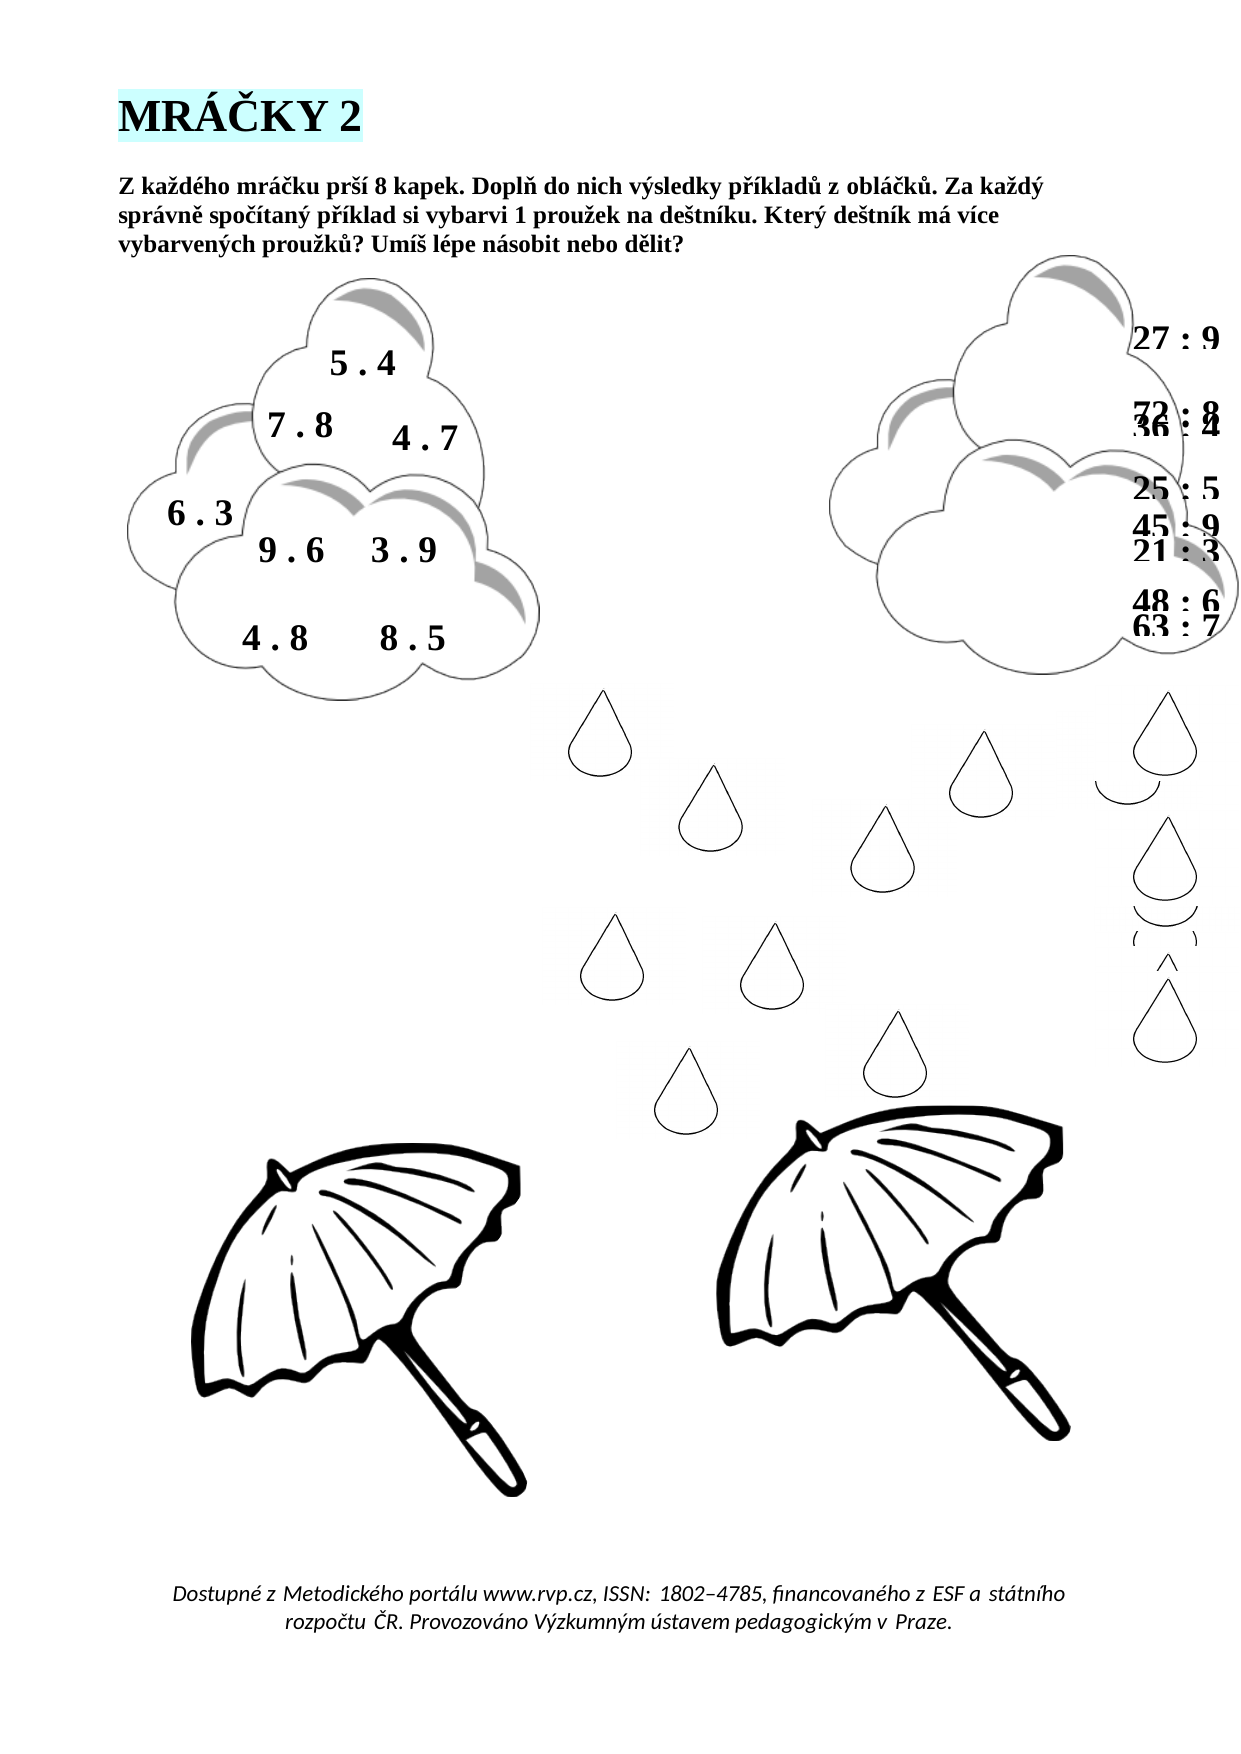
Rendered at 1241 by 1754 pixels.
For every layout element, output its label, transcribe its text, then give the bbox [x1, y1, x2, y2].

picture [542, 907, 686, 1005]
picture [829, 255, 1239, 675]
picture [812, 724, 1055, 897]
text 27 : 9 [1132, 317, 1223, 348]
text 21 : 3 [1132, 529, 1223, 561]
text 25 : 5 [1132, 467, 1223, 498]
picture [1094, 833, 1241, 946]
text 45 : 9 [1132, 504, 1223, 529]
picture [1095, 810, 1239, 905]
text 48 : 6 [1132, 579, 1223, 604]
text MRÁČKY 2 [118, 89, 1122, 142]
picture [127, 278, 785, 856]
picture [616, 1041, 760, 1139]
picture [702, 916, 969, 1102]
text Všechny uveřejněné odkazy [cit. 2010-04 -10]. Dostupné pod licencí Creative Commons na http://www.clker.com/: [118, 1449, 1122, 1473]
picture [1095, 972, 1239, 1067]
text Z každého mráčku prší 8 kapek. Doplň do nich výsledky příkladů z obláčků. Za každý správně spočítaný příklad si vybarvi 1 proužek na deštníku. Který deštník má více vybarvených proužků? Umíš lépe násobit nebo dělit? [118, 171, 1122, 258]
text http://www.clker.com/clipart-simple-clouds.html [118, 1498, 1122, 1527]
text 63 : 7 [1132, 604, 1223, 636]
text 36 : 4 [1132, 404, 1223, 436]
text Autorka kapky © Radomíra Kučerová [118, 1362, 1122, 1391]
picture [1056, 711, 1239, 809]
picture [1095, 947, 1239, 971]
text 72 : 8 [1132, 392, 1223, 404]
picture [1095, 685, 1239, 780]
